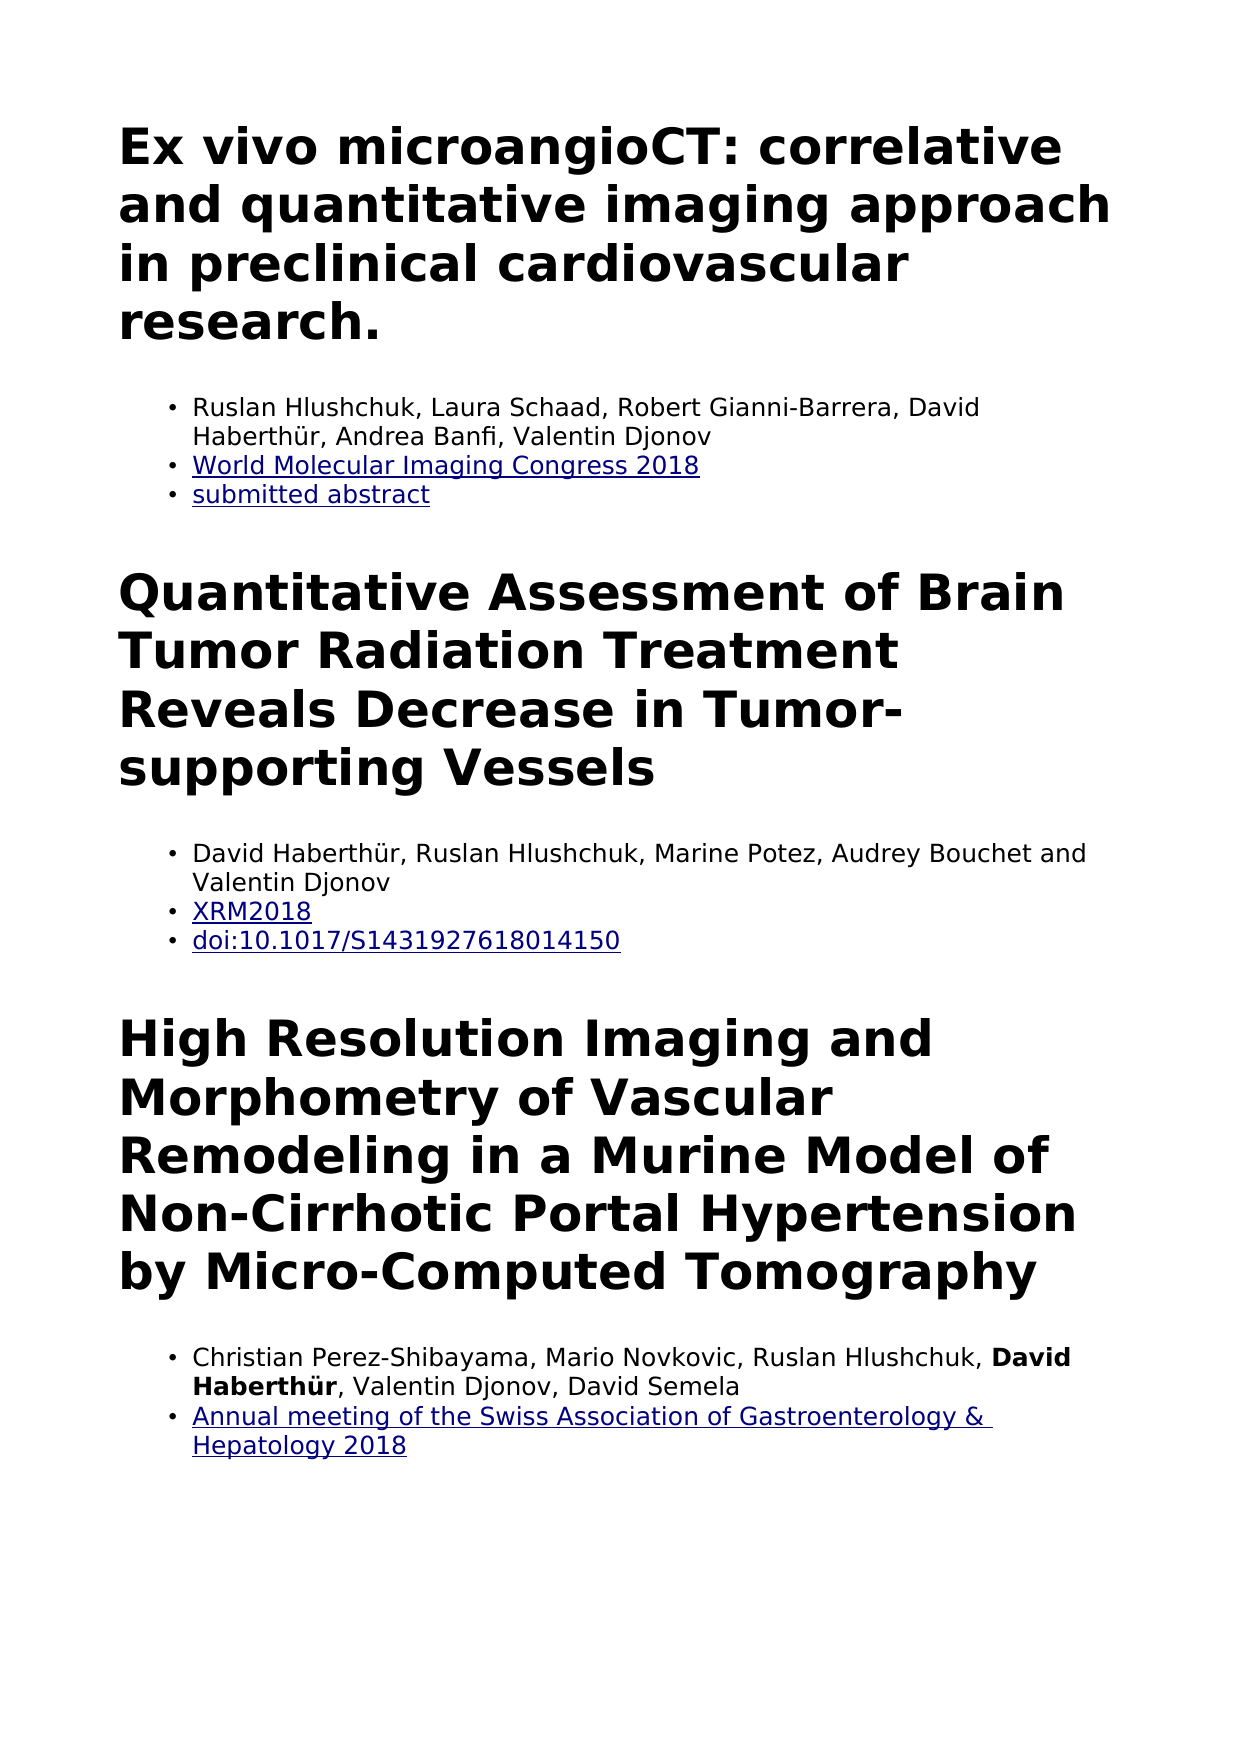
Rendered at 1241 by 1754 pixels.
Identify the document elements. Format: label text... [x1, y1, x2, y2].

subtitle Ex vivo microangioCT: correlative and quantitative imaging approach in preclinical cardiovascular research. [118, 118, 1122, 351]
list Christian Perez-Shibayama, Mario Novkovic, Ruslan Hlushchuk, David Haberthür, Valentin Djonov, David Semela [177, 1343, 1122, 1402]
list David Haberthür, Ruslan Hlushchuk, Marine Potez, Audrey Bouchet and Valentin Djonov [177, 839, 1122, 897]
subtitle Quantitative Assessment of Brain Tumor Radiation Treatment Reveals Decrease in Tumor-supporting Vessels [118, 564, 1122, 797]
list World Molecular Imaging Congress 2018 [177, 451, 1122, 481]
list submitted abstract [177, 481, 1122, 510]
list XRM2018 [177, 897, 1122, 927]
list doi:10.1017/S1431927618014150 [177, 927, 1122, 956]
subtitle High Resolution Imaging and Morphometry of Vascular Remodeling in a Murine Model of Non-Cirrhotic Portal Hypertension by Micro-Computed Tomography [118, 1010, 1122, 1301]
list Ruslan Hlushchuk, Laura Schaad, Robert Gianni-Barrera, David Haberthür, Andrea Banfi, Valentin Djonov [177, 393, 1122, 451]
list Annual meeting of the Swiss Association of Gastroenterology & Hepatology 2018 [177, 1402, 1122, 1460]
